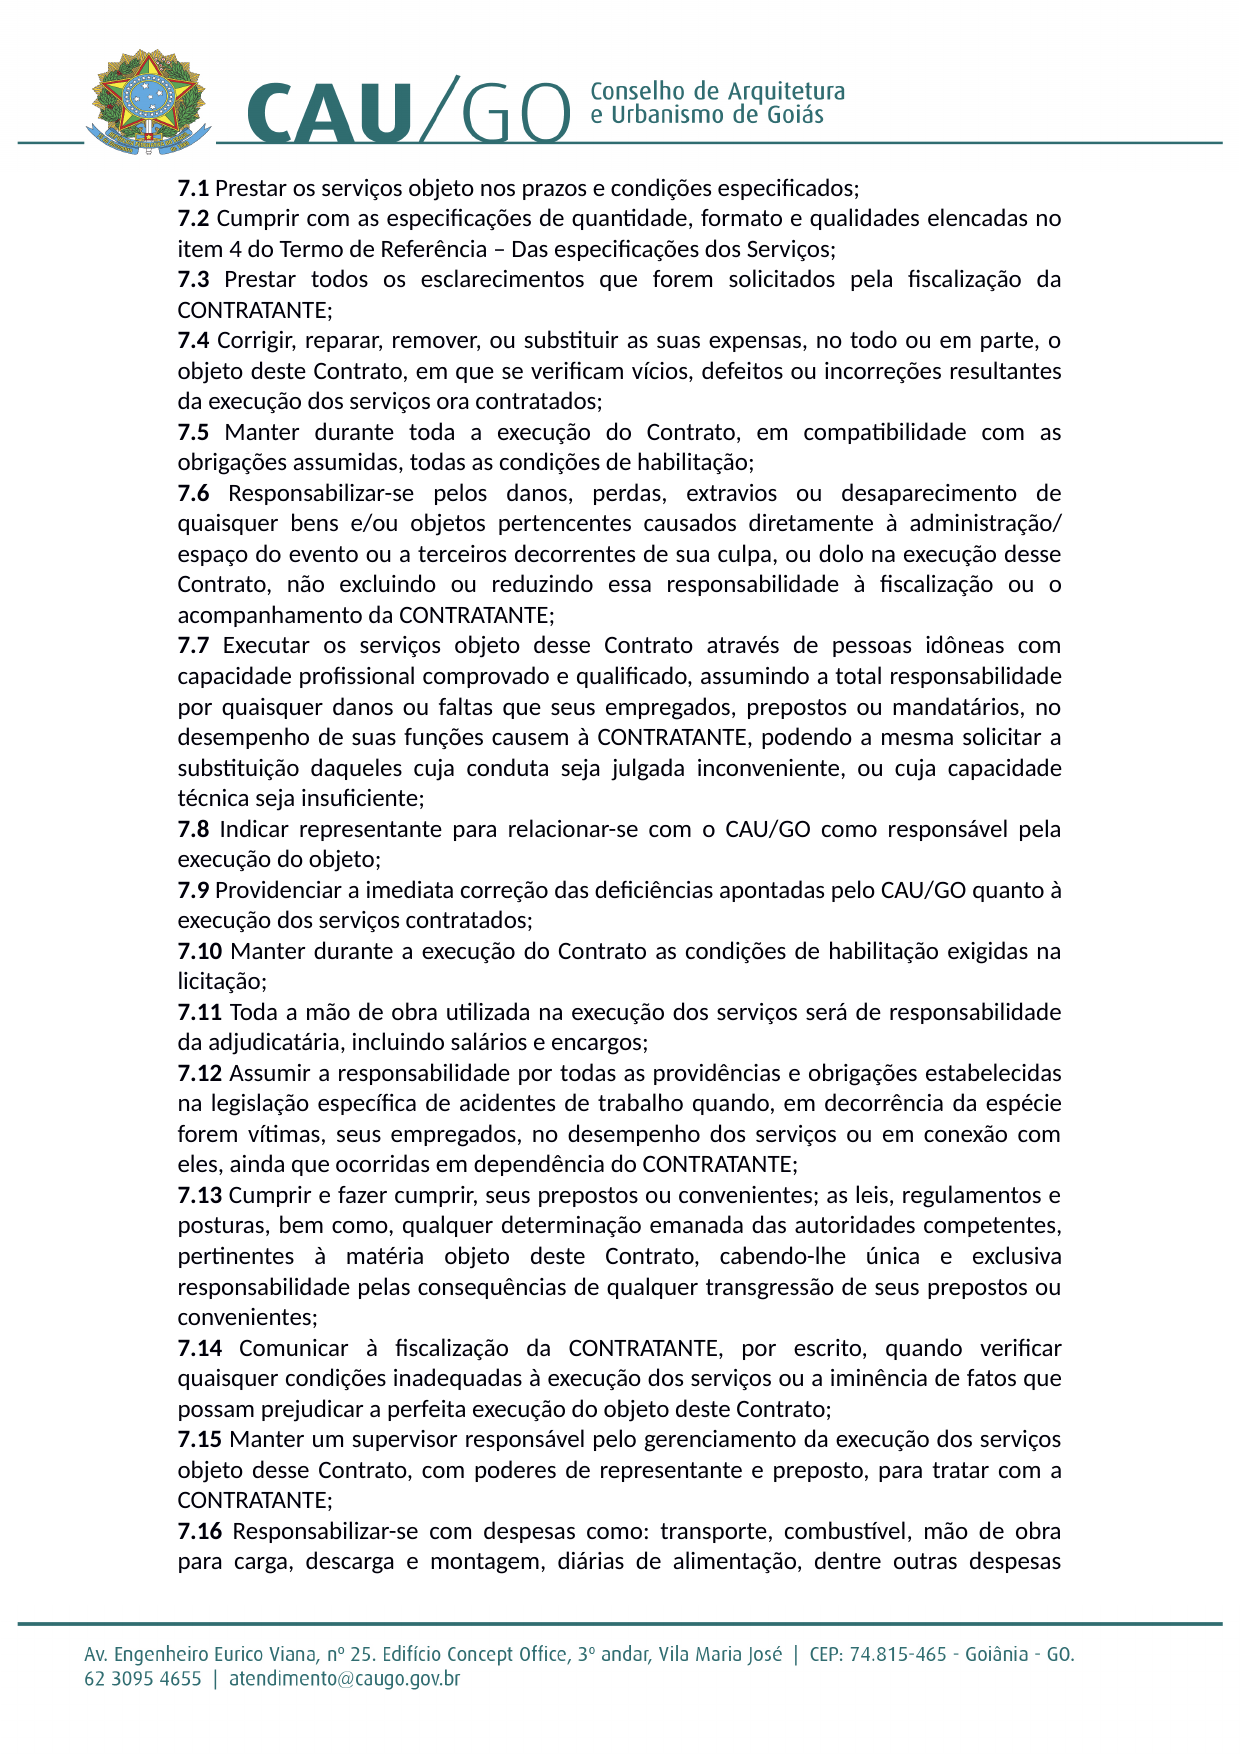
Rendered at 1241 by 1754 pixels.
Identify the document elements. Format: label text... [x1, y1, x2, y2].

text 7.12 Assumir a responsabilidade por todas as providências e obrigações estabelecidas na legislação específica de acidentes de trabalho quando, em decorrência da espécie forem vítimas, seus empregados, no desempenho dos serviços ou em conexão com eles, ainda que ocorridas em dependência do CONTRATANTE; [177, 1057, 1063, 1179]
text 7.8 Indicar representante para relacionar-se com o CAU/GO como responsável pela execução do objeto; [177, 813, 1063, 874]
text 7.1 Prestar os serviços objeto nos prazos e condições especificados; [177, 172, 1063, 202]
text 7.2 Cumprir com as especificações de quantidade, formato e qualidades elencadas no item 4 do Termo de Referência – Das especificações dos Serviços; [177, 202, 1063, 263]
text 7.14 Comunicar à fiscalização da CONTRATANTE, por escrito, quando verificar quaisquer condições inadequadas à execução dos serviços ou a iminência de fatos que possam prejudicar a perfeita execução do objeto deste Contrato; [177, 1332, 1063, 1423]
text 7.16 Responsabilizar-se com despesas como: transporte, combustível, mão de obra para carga, descarga e montagem, diárias de alimentação, dentre outras despesas [177, 1515, 1063, 1576]
text 7.10 Manter durante a execução do Contrato as condições de habilitação exigidas na licitação; [177, 935, 1063, 996]
text 7.15 Manter um supervisor responsável pelo gerenciamento da execução dos serviços objeto desse Contrato, com poderes de representante e preposto, para tratar com a CONTRATANTE; [177, 1423, 1063, 1515]
text 7.13 Cumprir e fazer cumprir, seus prepostos ou convenientes; as leis, regulamentos e posturas, bem como, qualquer determinação emanada das autoridades competentes, pertinentes à matéria objeto deste Contrato, cabendo-lhe única e exclusiva responsabilidade pelas consequências de qualquer transgressão de seus prepostos ou convenientes; [177, 1179, 1063, 1332]
text 7.9 Providenciar a imediata correção das deficiências apontadas pelo CAU/GO quanto à execução dos serviços contratados; [177, 874, 1063, 935]
text 7.7 Executar os serviços objeto desse Contrato através de pessoas idôneas com capacidade profissional comprovado e qualificado, assumindo a total responsabilidade por quaisquer danos ou faltas que seus empregados, prepostos ou mandatários, no desempenho de suas funções causem à CONTRATANTE, podendo a mesma solicitar a substituição daqueles cuja conduta seja julgada inconveniente, ou cuja capacidade técnica seja insuficiente; [177, 630, 1063, 813]
text 7.5 Manter durante toda a execução do Contrato, em compatibilidade com as obrigações assumidas, todas as condições de habilitação; [177, 416, 1063, 477]
text 7.11 Toda a mão de obra utilizada na execução dos serviços será de responsabilidade da adjudicatária, incluindo salários e encargos; [177, 996, 1063, 1057]
text 7.4 Corrigir, reparar, remover, ou substituir as suas expensas, no todo ou em parte, o objeto deste Contrato, em que se verificam vícios, defeitos ou incorreções resultantes da execução dos serviços ora contratados; [177, 324, 1063, 416]
picture [0, 1605, 1240, 1754]
picture [0, 0, 1239, 172]
text 7.6 Responsabilizar-se pelos danos, perdas, extravios ou desaparecimento de quaisquer bens e/ou objetos pertencentes causados diretamente à administração/ espaço do evento ou a terceiros decorrentes de sua culpa, ou dolo na execução desse Contrato, não excluindo ou reduzindo essa responsabilidade à fiscalização ou o acompanhamento da CONTRATANTE; [177, 477, 1063, 630]
text 7.3 Prestar todos os esclarecimentos que forem solicitados pela fiscalização da CONTRATANTE; [177, 263, 1063, 324]
